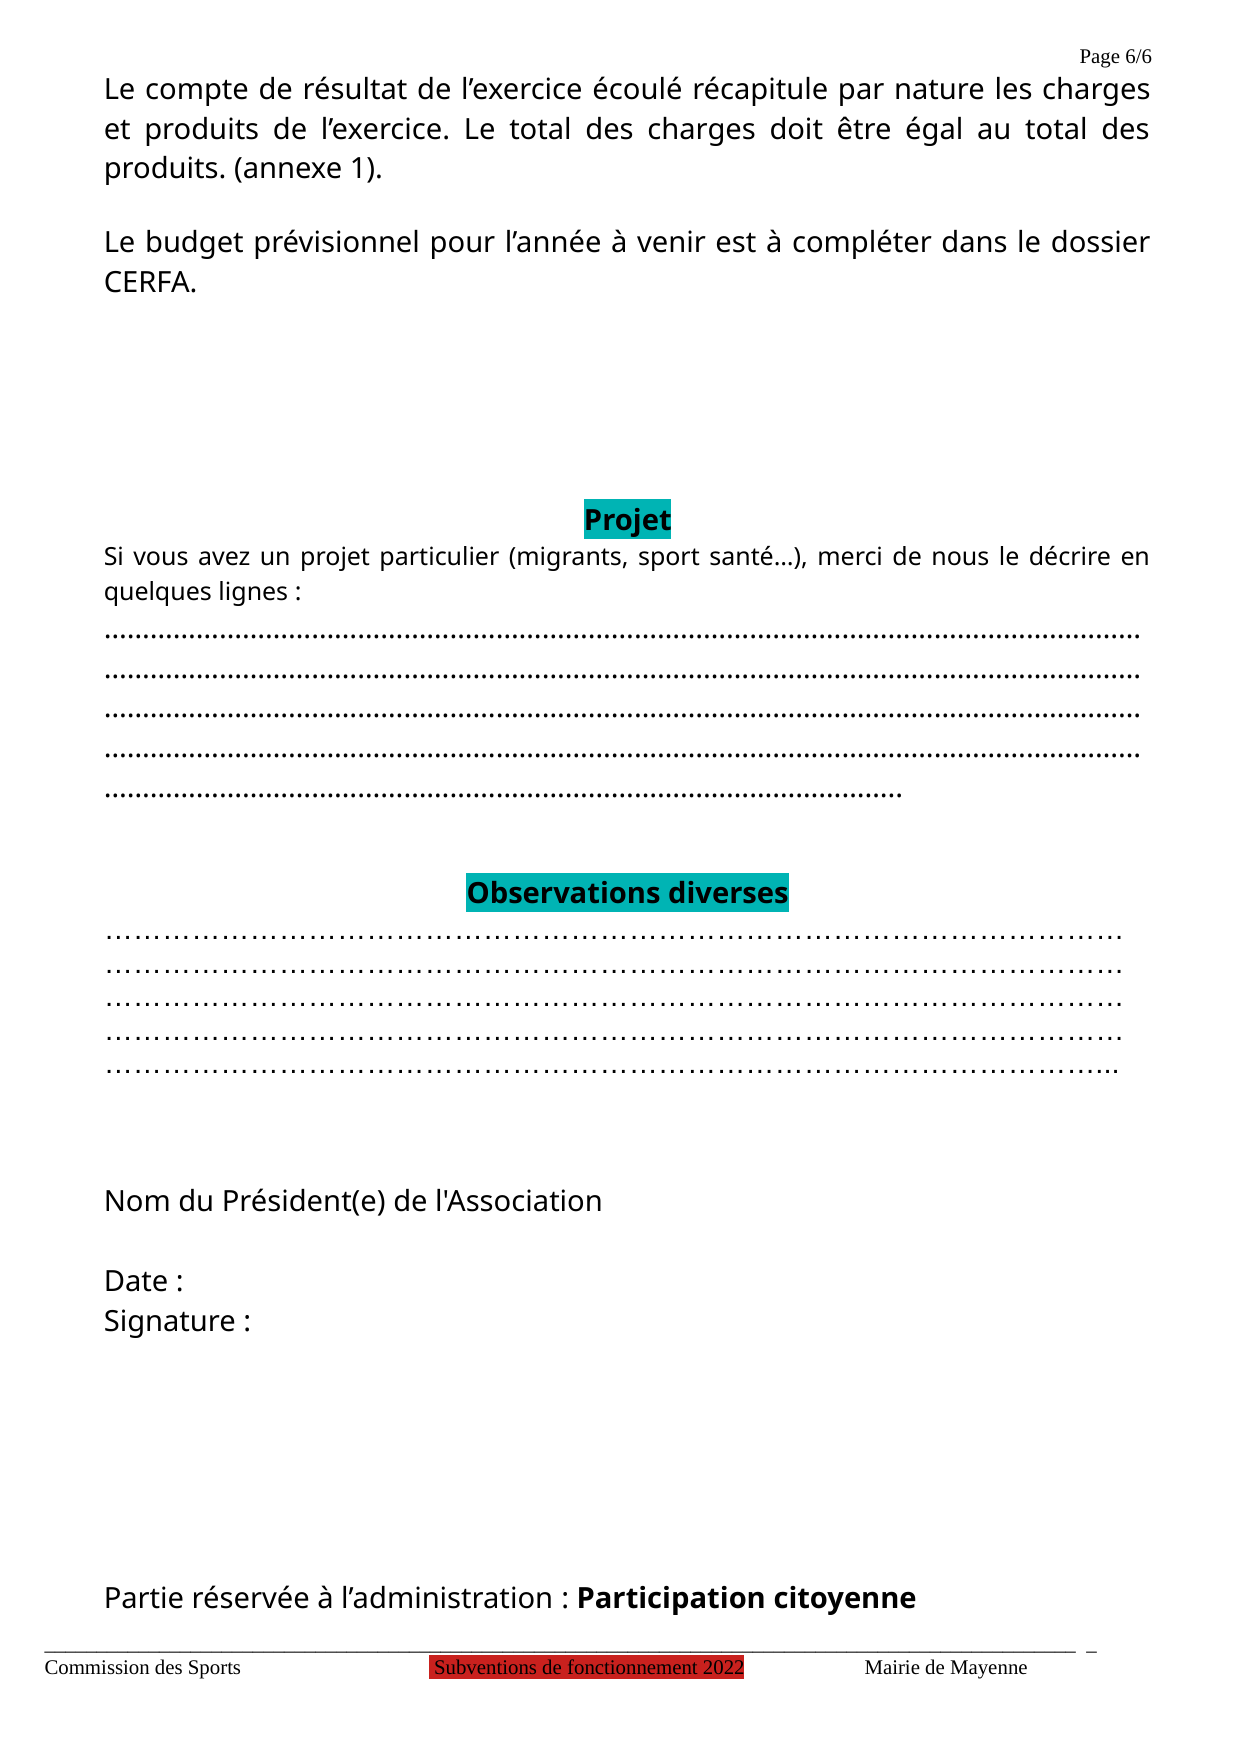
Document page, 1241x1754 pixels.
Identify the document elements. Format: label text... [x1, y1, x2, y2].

text Le compte de résultat de l’exercice écoulé récapitule par nature les charges et produits de l’exercice. Le total des charges doit être égal au total des produits. (annexe 1). [103, 68, 1152, 187]
text Nom du Président(e) de l'Association [103, 1181, 1152, 1220]
text Partie réservée à l’administration : Participation citoyenne [103, 1578, 1152, 1617]
text Projet [103, 499, 1152, 539]
text Le budget prévisionnel pour l’année à venir est à compléter dans le dossier CERFA. [103, 222, 1152, 301]
text ………………………………………………………………………………………………………………………………………………………………………………………………………………………………………………………………………………………………………………………………………………………………………………………………………………………………………………………………………………………………………………………………………………………………………………………….. [103, 607, 1152, 806]
text Observations diverses [103, 873, 1152, 912]
text ………………………………………………………………………………………………………………………………………………………………………………………………………………………………………………………………………………………………………………………………………………………………………………………………………………………………………………………………………………... [103, 912, 1152, 1080]
text Si vous avez un projet particulier (migrants, sport santé…), merci de nous le décrire en quelques lignes : [103, 539, 1152, 607]
text Signature : [103, 1300, 1152, 1339]
text Date : [103, 1260, 1152, 1300]
